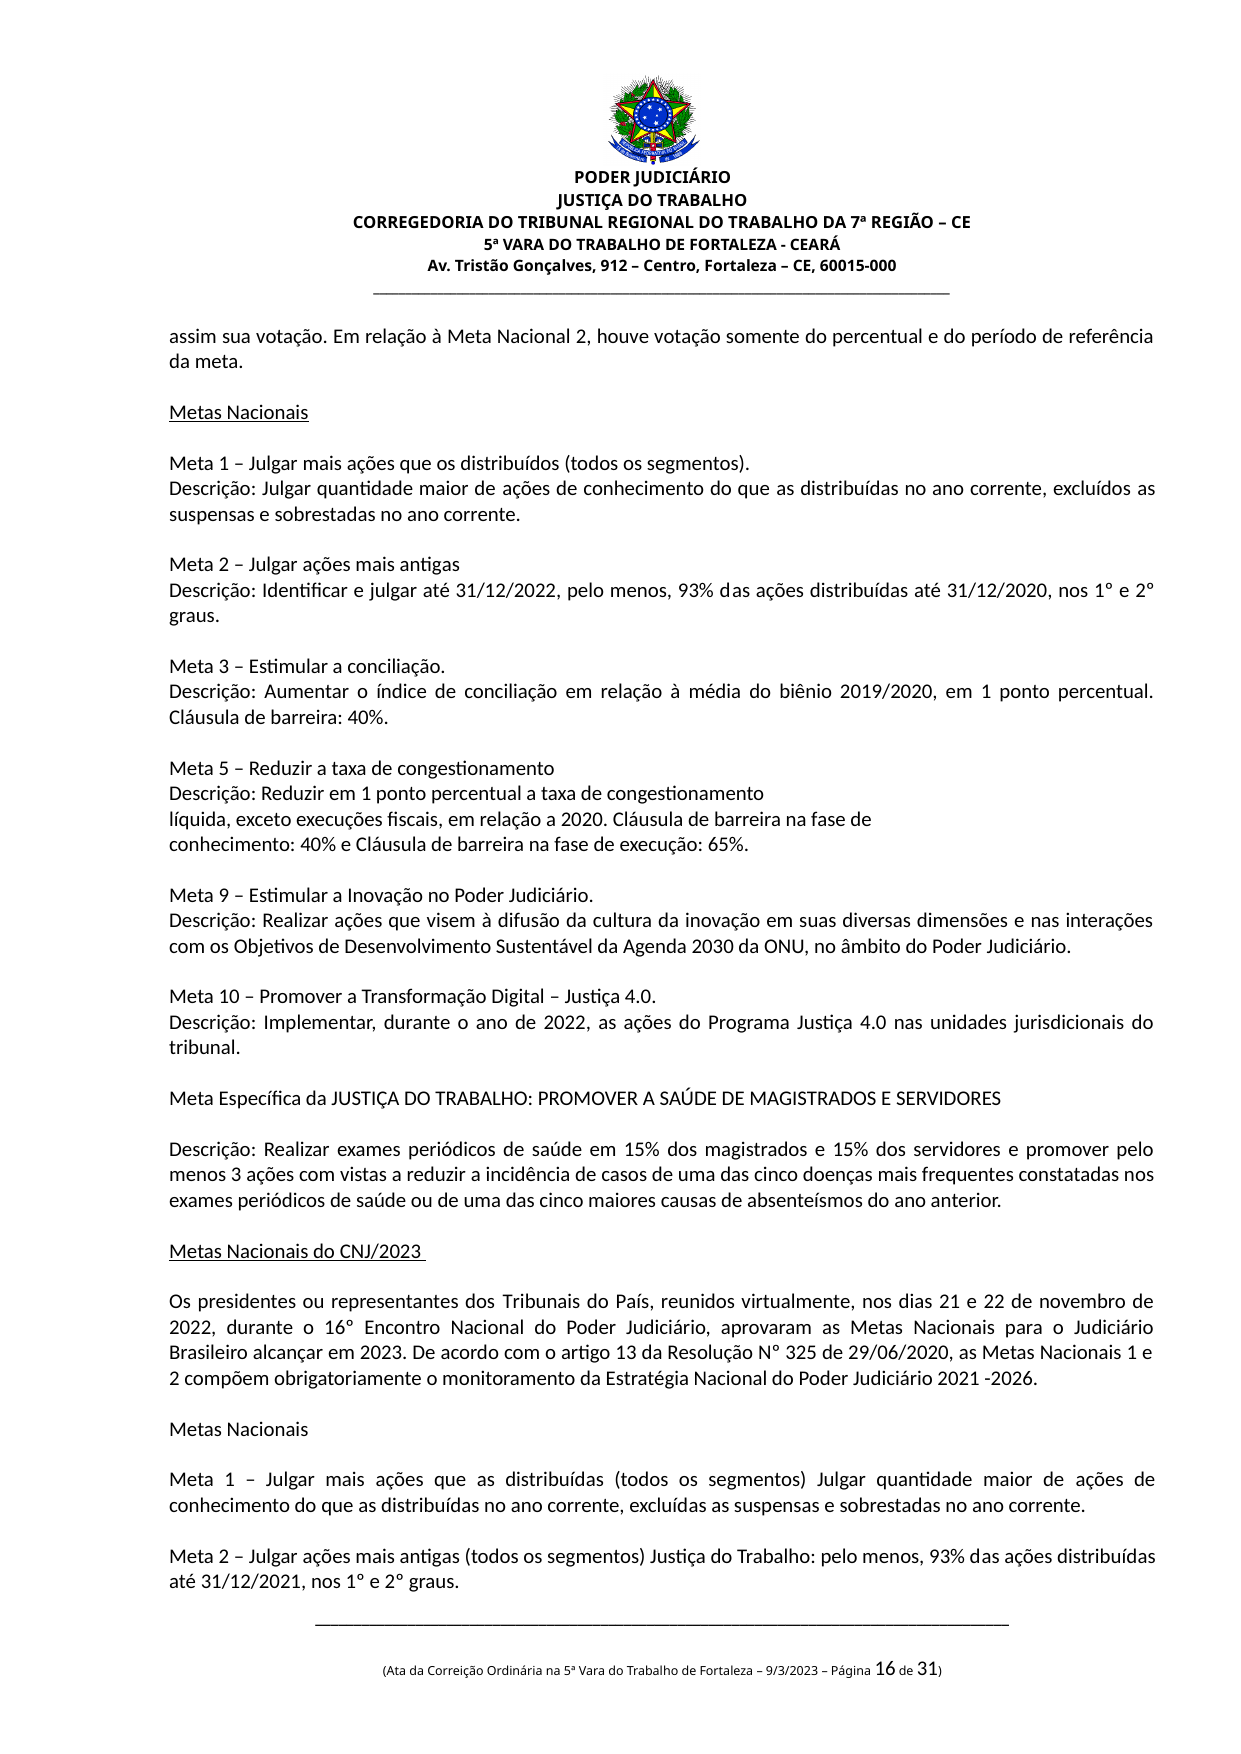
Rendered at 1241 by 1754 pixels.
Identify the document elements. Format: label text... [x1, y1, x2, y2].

subtitle Descrição: Realizar ações que visem à difusão da cultura da inovação em suas diversas dimensões e nas interações com os Objetivos de Desenvolvimento Sustentável da Agenda 2030 da ONU, no âmbito do Poder Judiciário. [169, 907, 1155, 958]
subtitle Os presidentes ou representantes dos Tribunais do País, reunidos virtualmente, nos dias 21 e 22 de novembro de 2022, durante o 16º Encontro Nacional do Poder Judiciário, aprovaram as Metas Nacionais para o Judiciário Brasileiro alcançar em 2023. De acordo com o artigo 13 da Resolução Nº 325 de 29/06/2020, as Metas Nacionais 1 e 2 compõem obrigatoriamente o monitoramento da Estratégia Nacional do Poder Judiciário 2021 -2026. [169, 1289, 1155, 1390]
subtitle conhecimento: 40% e Cláusula de barreira na fase de execução: 65%. [169, 831, 1155, 857]
subtitle Descrição: Reduzir em 1 ponto percentual a taxa de congestionamento [169, 780, 1155, 806]
subtitle líquida, exceto execuções fiscais, em relação a 2020. Cláusula de barreira na fase de [169, 806, 1155, 831]
subtitle Descrição: Aumentar o índice de conciliação em relação à média do biênio 2019/2020, em 1 ponto percentual. Cláusula de barreira: 40%. [169, 679, 1155, 729]
subtitle Descrição: Realizar exames periódicos de saúde em 15% dos magistrados e 15% dos servidores e promover pelo menos 3 ações com vistas a reduzir a incidência de casos de uma das cinco doenças mais frequentes constatadas nos exames periódicos de saúde ou de uma das cinco maiores causas de absenteísmos do ano anterior. [169, 1136, 1155, 1212]
subtitle Meta 3 – Estimular a conciliação. [169, 653, 1155, 679]
subtitle Metas Nacionais do CNJ/2023 [169, 1238, 1155, 1263]
subtitle Descrição: Identificar e julgar até 31/12/2022, pelo menos, 93% das ações distribuídas até 31/12/2020, nos 1º e 2º graus. [169, 577, 1155, 628]
subtitle Metas Nacionais [169, 1416, 1155, 1441]
subtitle Meta 1 – Julgar mais ações que os distribuídos (todos os segmentos). [169, 450, 1155, 475]
subtitle Descrição: Implementar, durante o ano de 2022, as ações do Programa Justiça 4.0 nas unidades jurisdicionais do tribunal. [169, 1009, 1155, 1060]
subtitle Meta Específica da JUSTIÇA DO TRABALHO: PROMOVER A SAÚDE DE MAGISTRADOS E SERVIDORES [169, 1085, 1155, 1111]
subtitle Descrição: Julgar quantidade maior de ações de conhecimento do que as distribuídas no ano corrente, excluídos as suspensas e sobrestadas no ano corrente. [169, 475, 1155, 526]
subtitle Meta 10 – Promover a Transformação Digital – Justiça 4.0. [169, 984, 1155, 1009]
subtitle assim sua votação. Em relação à Meta Nacional 2, houve votação somente do percentual e do período de referência da meta. [169, 323, 1155, 374]
subtitle Meta 9 – Estimular a Inovação no Poder Judiciário. [169, 882, 1155, 907]
picture [603, 73, 702, 166]
subtitle Meta 2 – Julgar ações mais antigas (todos os segmentos) Justiça do Trabalho: pelo menos, 93% das ações distribuídas até 31/12/2021, nos 1º e 2º graus. [169, 1543, 1155, 1594]
subtitle Meta 1 – Julgar mais ações que as distribuídas (todos os segmentos) Julgar quantidade maior de ações de conhecimento do que as distribuídas no ano corrente, excluídas as suspensas e sobrestadas no ano corrente. [169, 1467, 1155, 1517]
subtitle Meta 5 – Reduzir a taxa de congestionamento [169, 755, 1155, 780]
subtitle Meta 2 – Julgar ações mais antigas [169, 552, 1155, 577]
subtitle Metas Nacionais [169, 399, 1155, 424]
